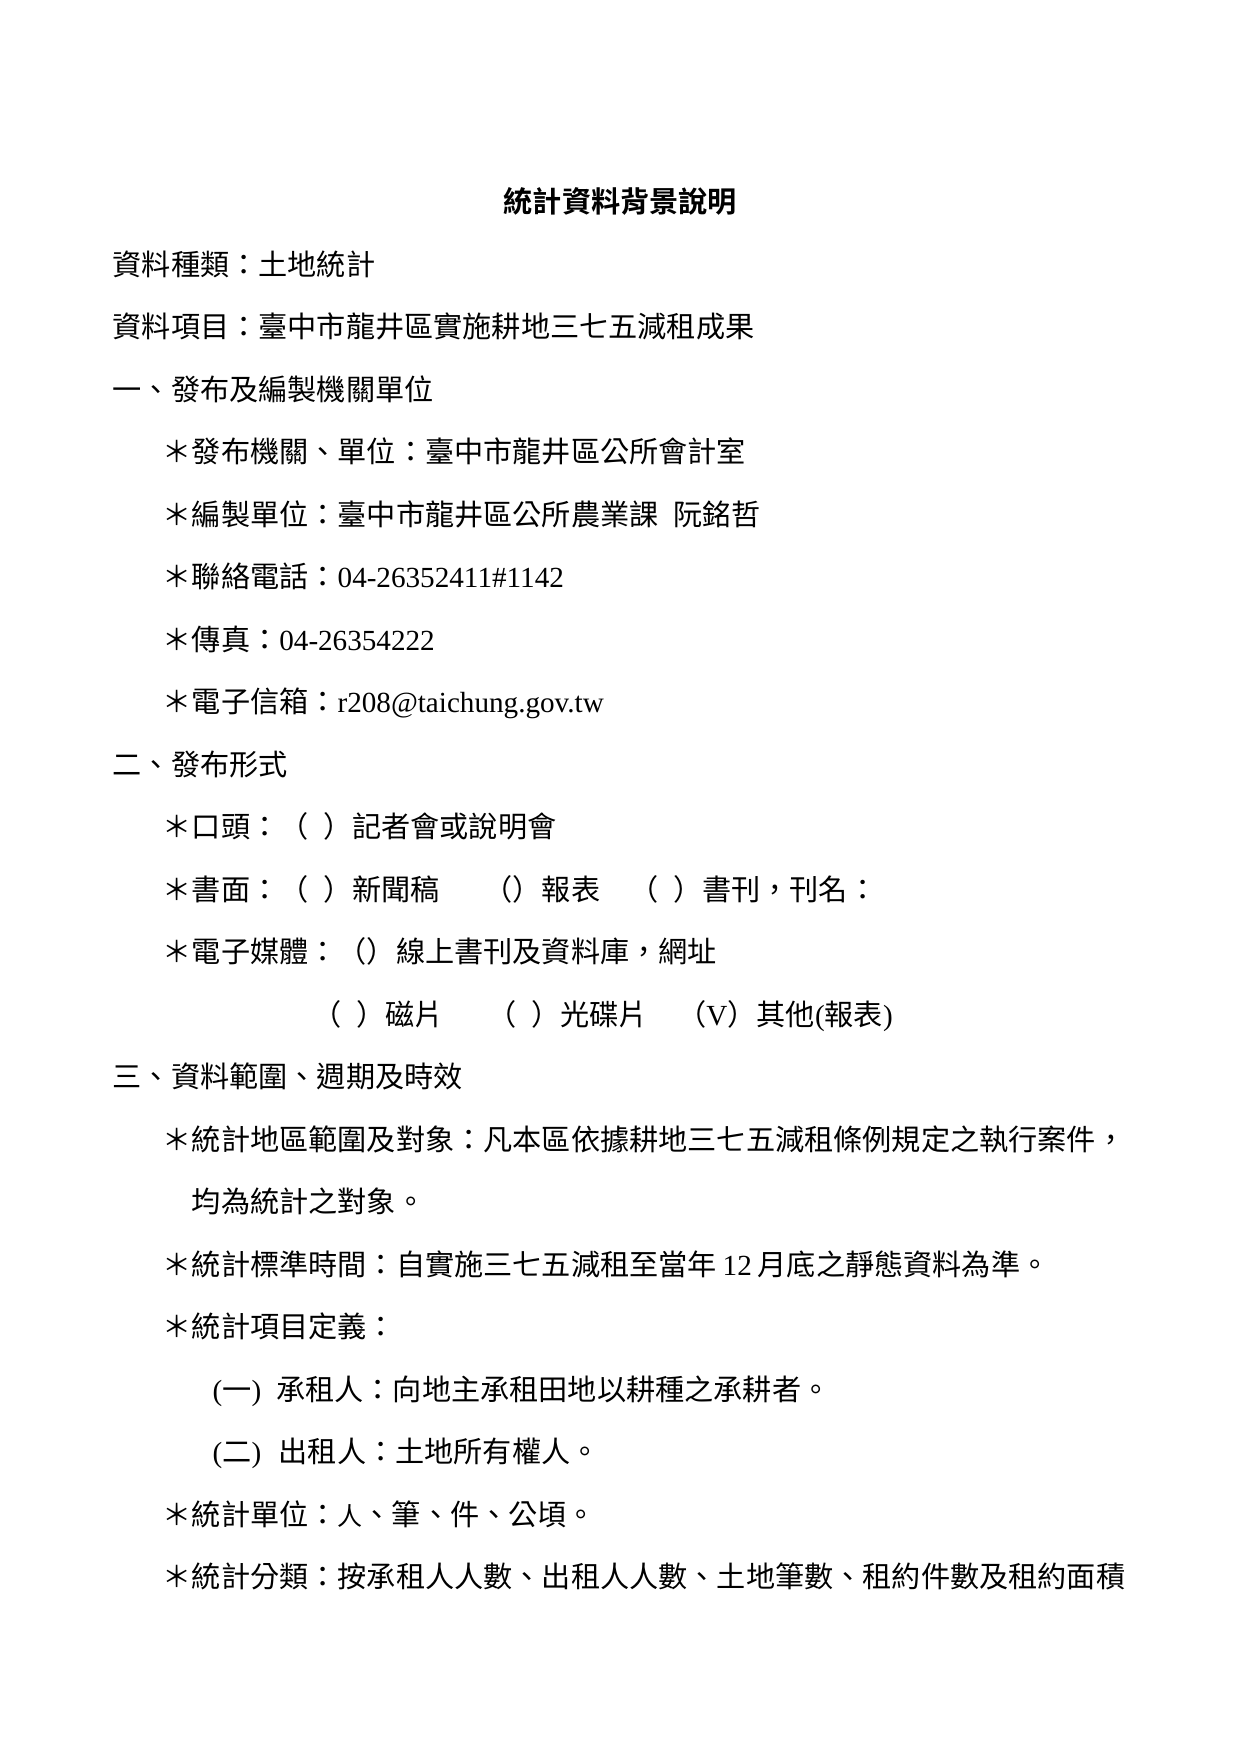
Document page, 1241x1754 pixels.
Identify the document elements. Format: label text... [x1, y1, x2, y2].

text 一、發布及編製機關單位 [112, 346, 1128, 408]
text ＊統計標準時間：自實施三七五減租至當年12月底之靜態資料為準。 [162, 1221, 1128, 1283]
text 資料種類：土地統計 [112, 221, 1128, 283]
text ＊電子媒體：（）線上書刊及資料庫，網址 [162, 908, 1128, 971]
text ＊統計項目定義： [162, 1283, 1128, 1346]
text 三、資料範圍、週期及時效 [112, 1033, 1128, 1096]
text ＊傳真：04-26354222 [162, 596, 1128, 658]
text ＊統計單位：人、筆、件、公頃。 [162, 1471, 1128, 1533]
text ＊聯絡電話：04-26352411#1142 [162, 533, 1128, 596]
text ＊電子信箱：r208@taichung.gov.tw [162, 658, 1128, 721]
text ＊發布機關、單位：臺中市龍井區公所會計室 [162, 408, 1128, 471]
text ＊口頭：（ ）記者會或說明會 [162, 783, 1128, 846]
text 二、發布形式 [112, 721, 1128, 783]
text 統計資料背景說明 [112, 158, 1128, 221]
text 資料項目：臺中市龍井區實施耕地三七五減租成果 [112, 283, 1128, 346]
text ＊統計分類：按承租人人數、出租人人數、土地筆數、租約件數及租約面積 [162, 1533, 1128, 1596]
text (一) 承租人：向地主承租田地以耕種之承耕者。 [212, 1346, 1128, 1408]
text ＊書面：（ ）新聞稿 （）報表 （ ）書刊，刊名： [162, 846, 1128, 908]
text （ ）磁片 （ ）光碟片 （V）其他(報表) [312, 971, 1128, 1033]
text (二) 出租人：土地所有權人。 [212, 1408, 1128, 1471]
text ＊編製單位：臺中市龍井區公所農業課 阮銘哲 [162, 471, 1128, 533]
text ＊統計地區範圍及對象：凡本區依據耕地三七五減租條例規定之執行案件，均為統計之對象。 [162, 1096, 1128, 1221]
